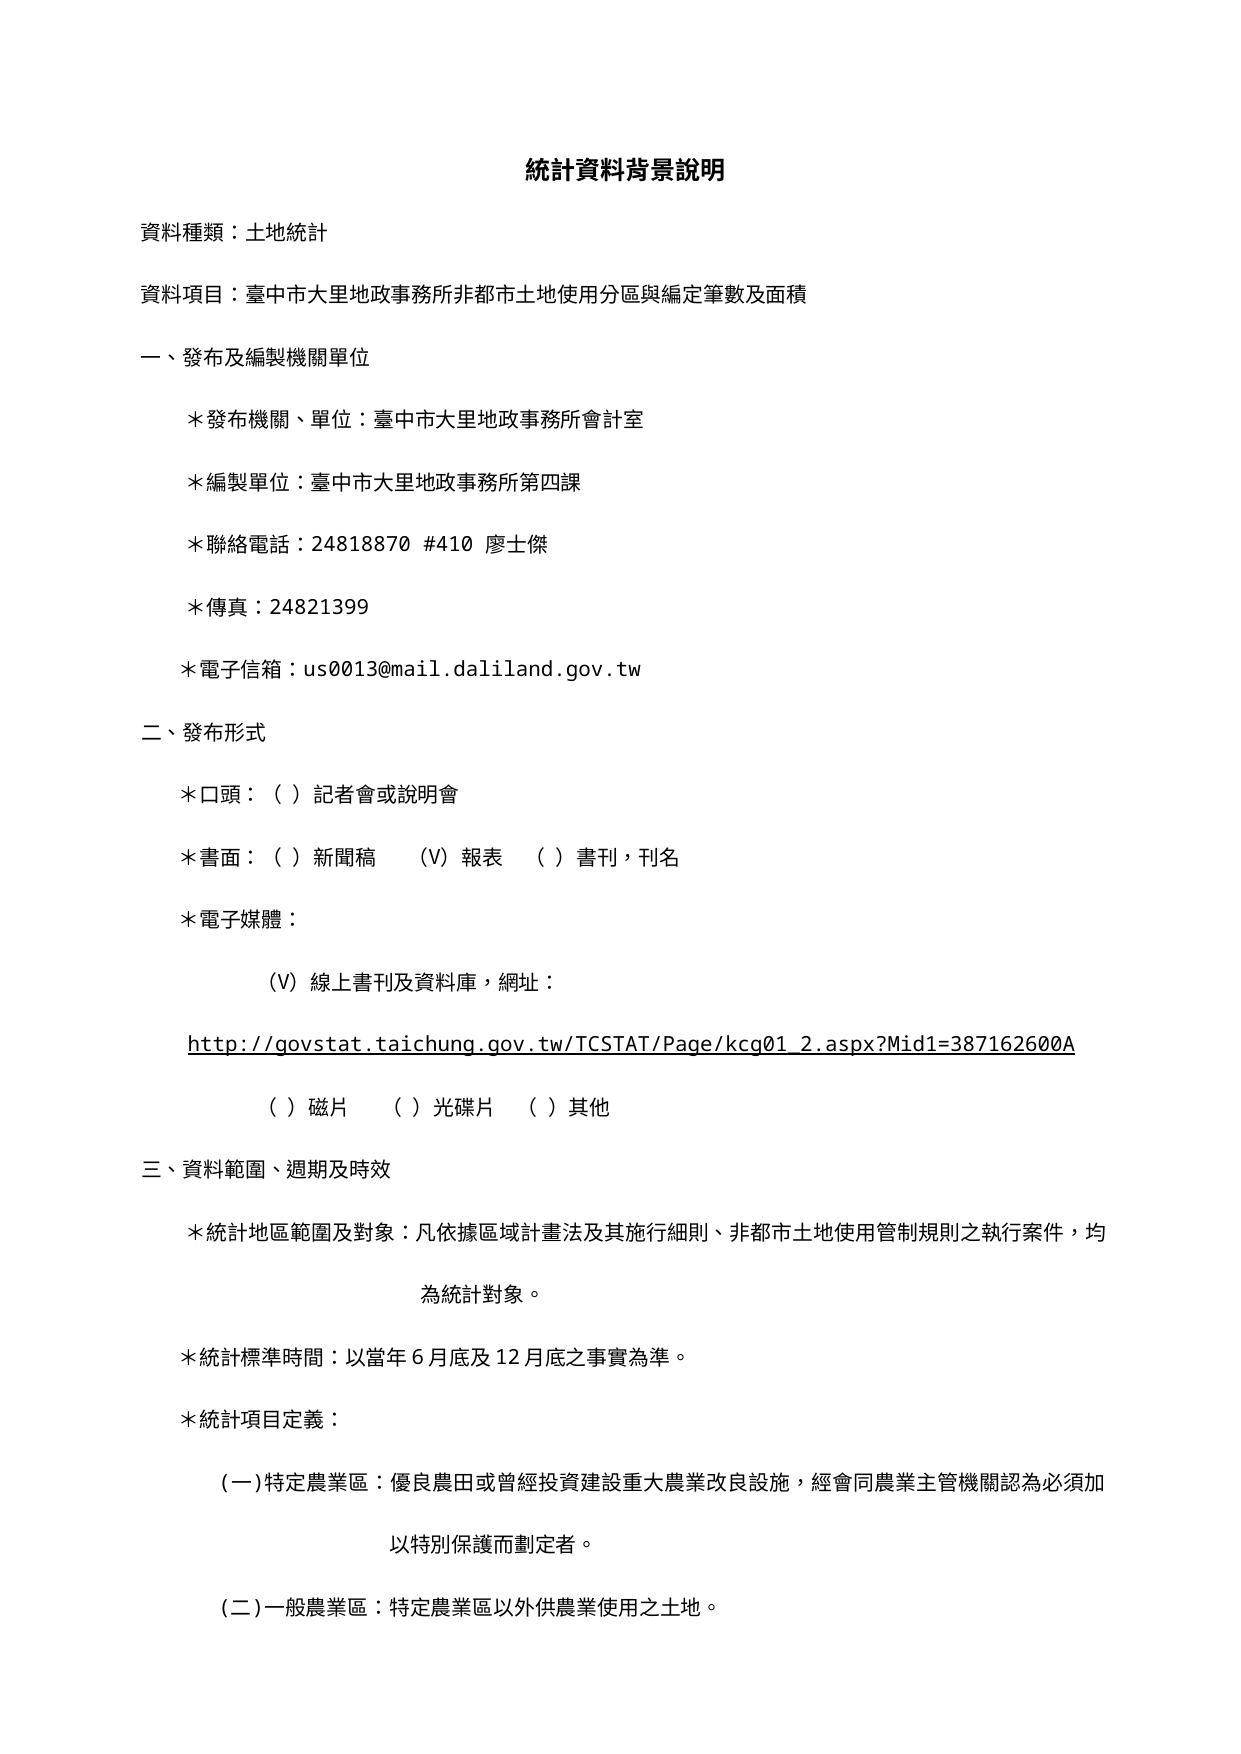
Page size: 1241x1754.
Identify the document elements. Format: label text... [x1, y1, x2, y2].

table_cell 二、發布形式 [129, 690, 1121, 752]
table_cell 三、資料範圍、週期及時效 ＊統計地區範圍及對象：凡依據區域計畫法及其施行細則、非都市土地使用管制規則之執行案件，均為統計對象。 ＊統計標準時間：以當年6月底及12月底之事實為準。 ＊統計項目定義： (一)特定農業區：優良農田或曾經投資建設重大農業改良設施，經會同農業主管機關認為必須加以特別保護而劃定者。 (二)一般農業區：特定農業區以外供農業使用之土地。 [129, 1127, 1121, 1627]
table_cell ＊口頭：（ ）記者會或說明會 ＊書面：（ ）新聞稿 （V）報表 （ ）書刊，刊名 ＊電子媒體： （V）線上書刊及資料庫，網址： http://govstat.taichung.gov.tw/TCSTAT/Page/kcg01_2.aspx?Mid1=387162600A （ ）磁片 （ ）光碟片 （ ）其他 [129, 752, 1121, 1127]
table_header 統計資料背景說明 資料種類：土地統計 資料項目：臺中市大里地政事務所非都市土地使用分區與編定筆數及面積 [129, 127, 1121, 314]
table_cell 一、發布及編製機關單位 [129, 315, 1121, 377]
table_cell ＊發布機關、單位：臺中市大里地政事務所會計室 ＊編製單位：臺中市大里地政事務所第四課 ＊聯絡電話：24818870 #410 廖士傑 ＊傳真：24821399 ＊電子信箱：us0013@mail.daliland.gov.tw [129, 377, 1121, 689]
